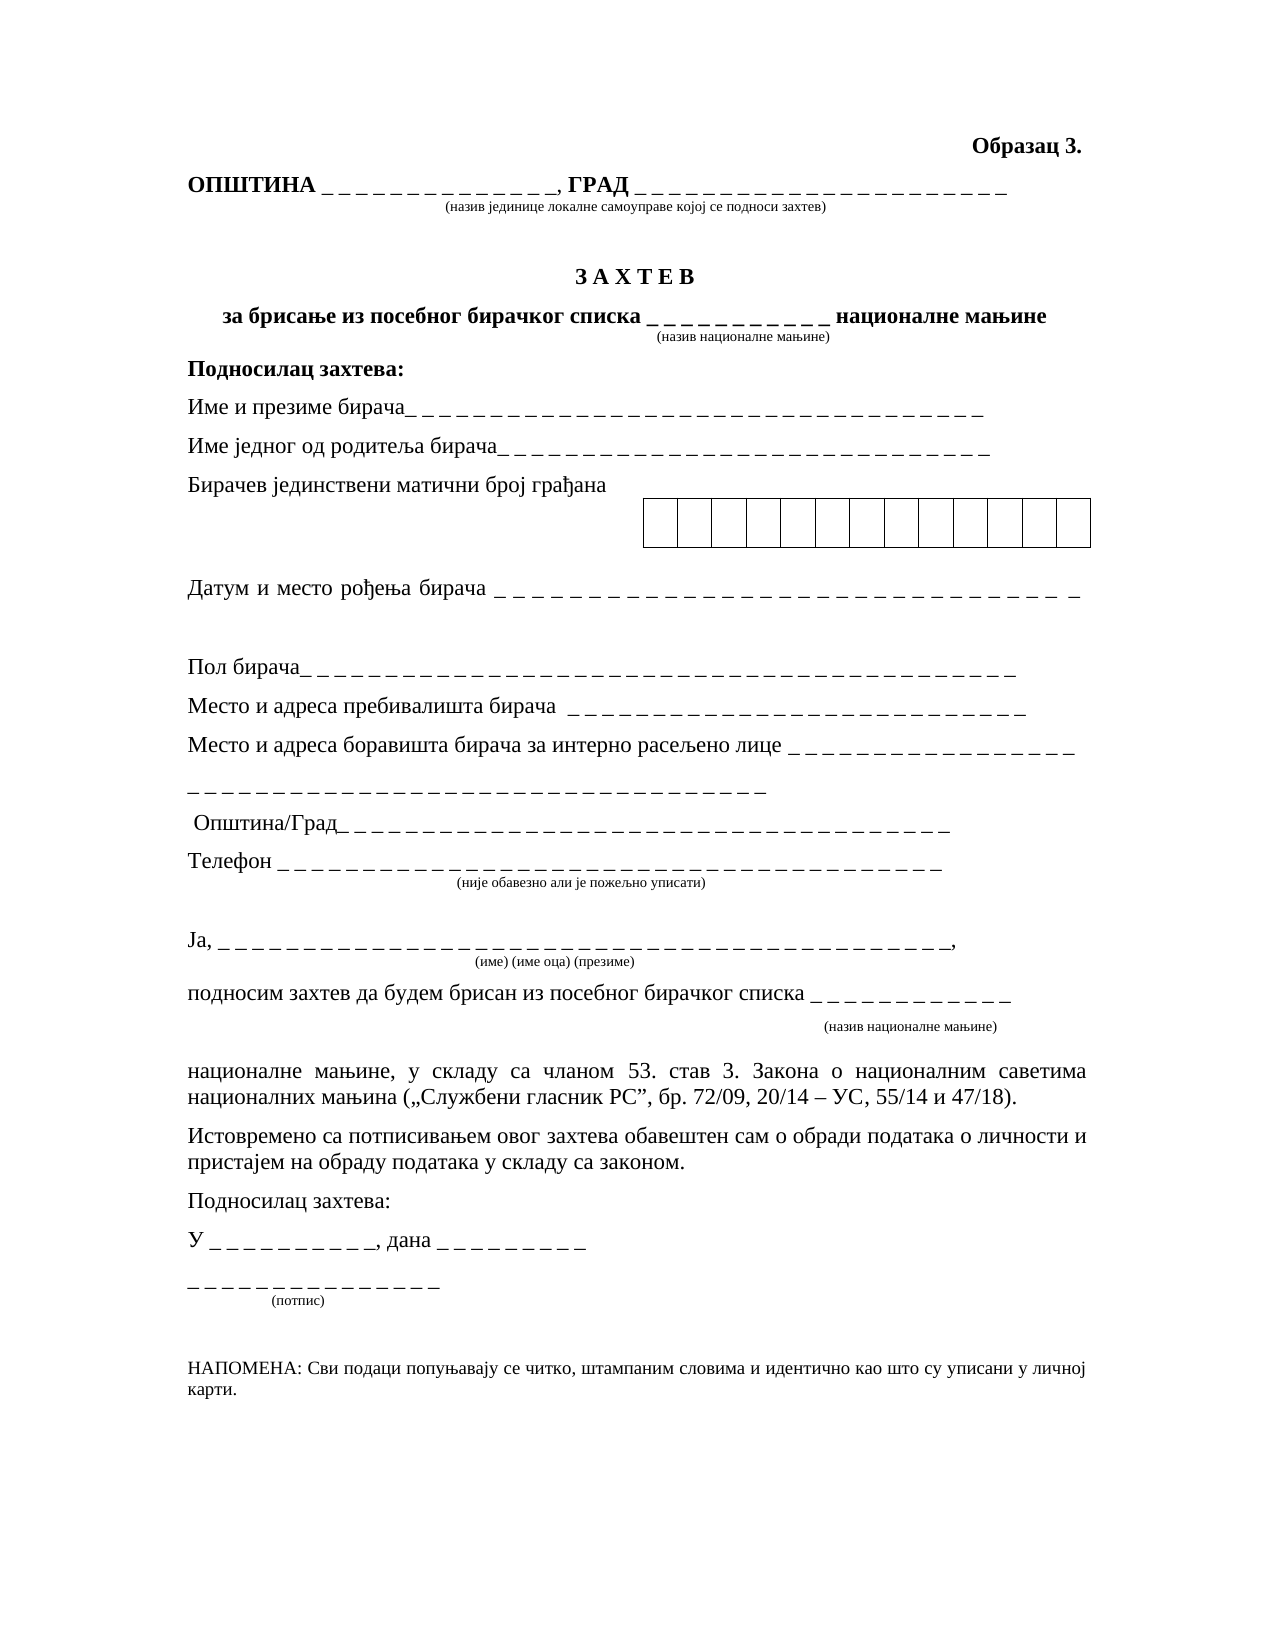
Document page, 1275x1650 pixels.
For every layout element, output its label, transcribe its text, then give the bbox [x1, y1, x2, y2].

text за брисање из посебног бирачког списка _ _ _ _ _ _ _ _ _ _ _ националне мањине [187, 302, 1087, 328]
text Истовремено са потписивањем овог захтева обавештен сам о обради података о личности и пристајем на обраду података у складу са законом. [187, 1122, 1087, 1175]
text (назив националне мањине) [187, 328, 1087, 354]
text Телефон _ _ _ _ _ _ _ _ _ _ _ _ _ _ _ _ _ _ _ _ _ _ _ _ _ _ _ _ _ _ _ _ _ _ _ _ _ _ _ [187, 847, 1087, 874]
table_header [954, 499, 987, 547]
text Место и адреса пребивалишта бирача _ _ _ _ _ _ _ _ _ _ _ _ _ _ _ _ _ _ _ _ _ _ _ _ _ _ _ [187, 692, 1087, 718]
text _ _ _ _ _ _ _ _ _ _ _ _ _ _ _ [187, 1265, 1087, 1291]
table_header [678, 499, 711, 547]
text (назив јединице локалне самоуправе којој се подноси захтев) [187, 198, 1087, 224]
text ОПШТИНА _ _ _ _ _ _ _ _ _ _ _ _ _ _, ГРАД _ _ _ _ _ _ _ _ _ _ _ _ _ _ _ _ _ _ _ _ _ _ [187, 171, 1087, 198]
text Oпштина/Град_ _ _ _ _ _ _ _ _ _ _ _ _ _ _ _ _ _ _ _ _ _ _ _ _ _ _ _ _ _ _ _ _ _ _ _ [187, 808, 1087, 835]
text _ _ _ _ _ _ _ _ _ _ _ _ _ _ _ _ _ _ _ _ _ _ _ _ _ _ _ _ _ _ _ _ _ _ [187, 770, 1087, 796]
text Бирачев јединствени матични број грађана [187, 471, 1087, 497]
text (назив националне мањине) [187, 1018, 1087, 1044]
table_header [919, 499, 953, 547]
table_header [781, 499, 815, 547]
text Датум и место рођења бирача _ _ _ _ _ _ _ _ _ _ _ _ _ _ _ _ _ _ _ _ _ _ _ _ _ _ _ _ _ _ _ [187, 574, 1087, 653]
text (име) (име оца) (презиме) [187, 953, 1087, 979]
table_header [1057, 499, 1090, 547]
text Име и презиме бирача_ _ _ _ _ _ _ _ _ _ _ _ _ _ _ _ _ _ _ _ _ _ _ _ _ _ _ _ _ _ _ _ _ _ [187, 393, 1087, 420]
text Подносилац захтева: [187, 354, 1087, 381]
table_header [644, 499, 677, 547]
table_header [885, 499, 918, 547]
text Образац 3. [187, 133, 1087, 159]
table_header [747, 499, 780, 547]
text Подносилац захтева: [187, 1187, 1087, 1214]
table_header [712, 499, 746, 547]
text Пол бирача_ _ _ _ _ _ _ _ _ _ _ _ _ _ _ _ _ _ _ _ _ _ _ _ _ _ _ _ _ _ _ _ _ _ _ _ _ _ _ _ _ _ [187, 653, 1087, 679]
text националне мањине, у складу са чланом 53. став 3. Закона о националним саветима националних мањина („Службени гласник РС”, бр. 72/09, 20/14 – УС, 55/14 и 47/18). [187, 1057, 1087, 1109]
text НАПОМЕНА: Сви подаци попуњавају се читко, штампаним словима и идентично као што су уписани у личној карти. [187, 1357, 1087, 1400]
table_header [816, 499, 849, 547]
text Место и адреса боравишта бирача за интерно расељено лице _ _ _ _ _ _ _ _ _ _ _ _ _ _ _ _ _ [187, 731, 1087, 757]
table_header [1023, 499, 1056, 547]
text Ја, _ _ _ _ _ _ _ _ _ _ _ _ _ _ _ _ _ _ _ _ _ _ _ _ _ _ _ _ _ _ _ _ _ _ _ _ _ _ _ _ _ _ _, [187, 926, 1087, 953]
text Име једног од родитеља бирача_ _ _ _ _ _ _ _ _ _ _ _ _ _ _ _ _ _ _ _ _ _ _ _ _ _ _ _ _ [187, 432, 1087, 459]
table_header [988, 499, 1022, 547]
text У _ _ _ _ _ _ _ _ _ _, дана _ _ _ _ _ _ _ _ _ [187, 1226, 1087, 1252]
text З А Х Т Е В [187, 263, 1087, 289]
text (није обавезно али је пожељно уписати) [187, 874, 1087, 900]
text подносим захтев да будем брисан из посебног бирачког списка _ _ _ _ _ _ _ _ _ _ _ _ [187, 979, 1087, 1006]
table_header [850, 499, 884, 547]
text (потпис) [187, 1291, 1087, 1318]
